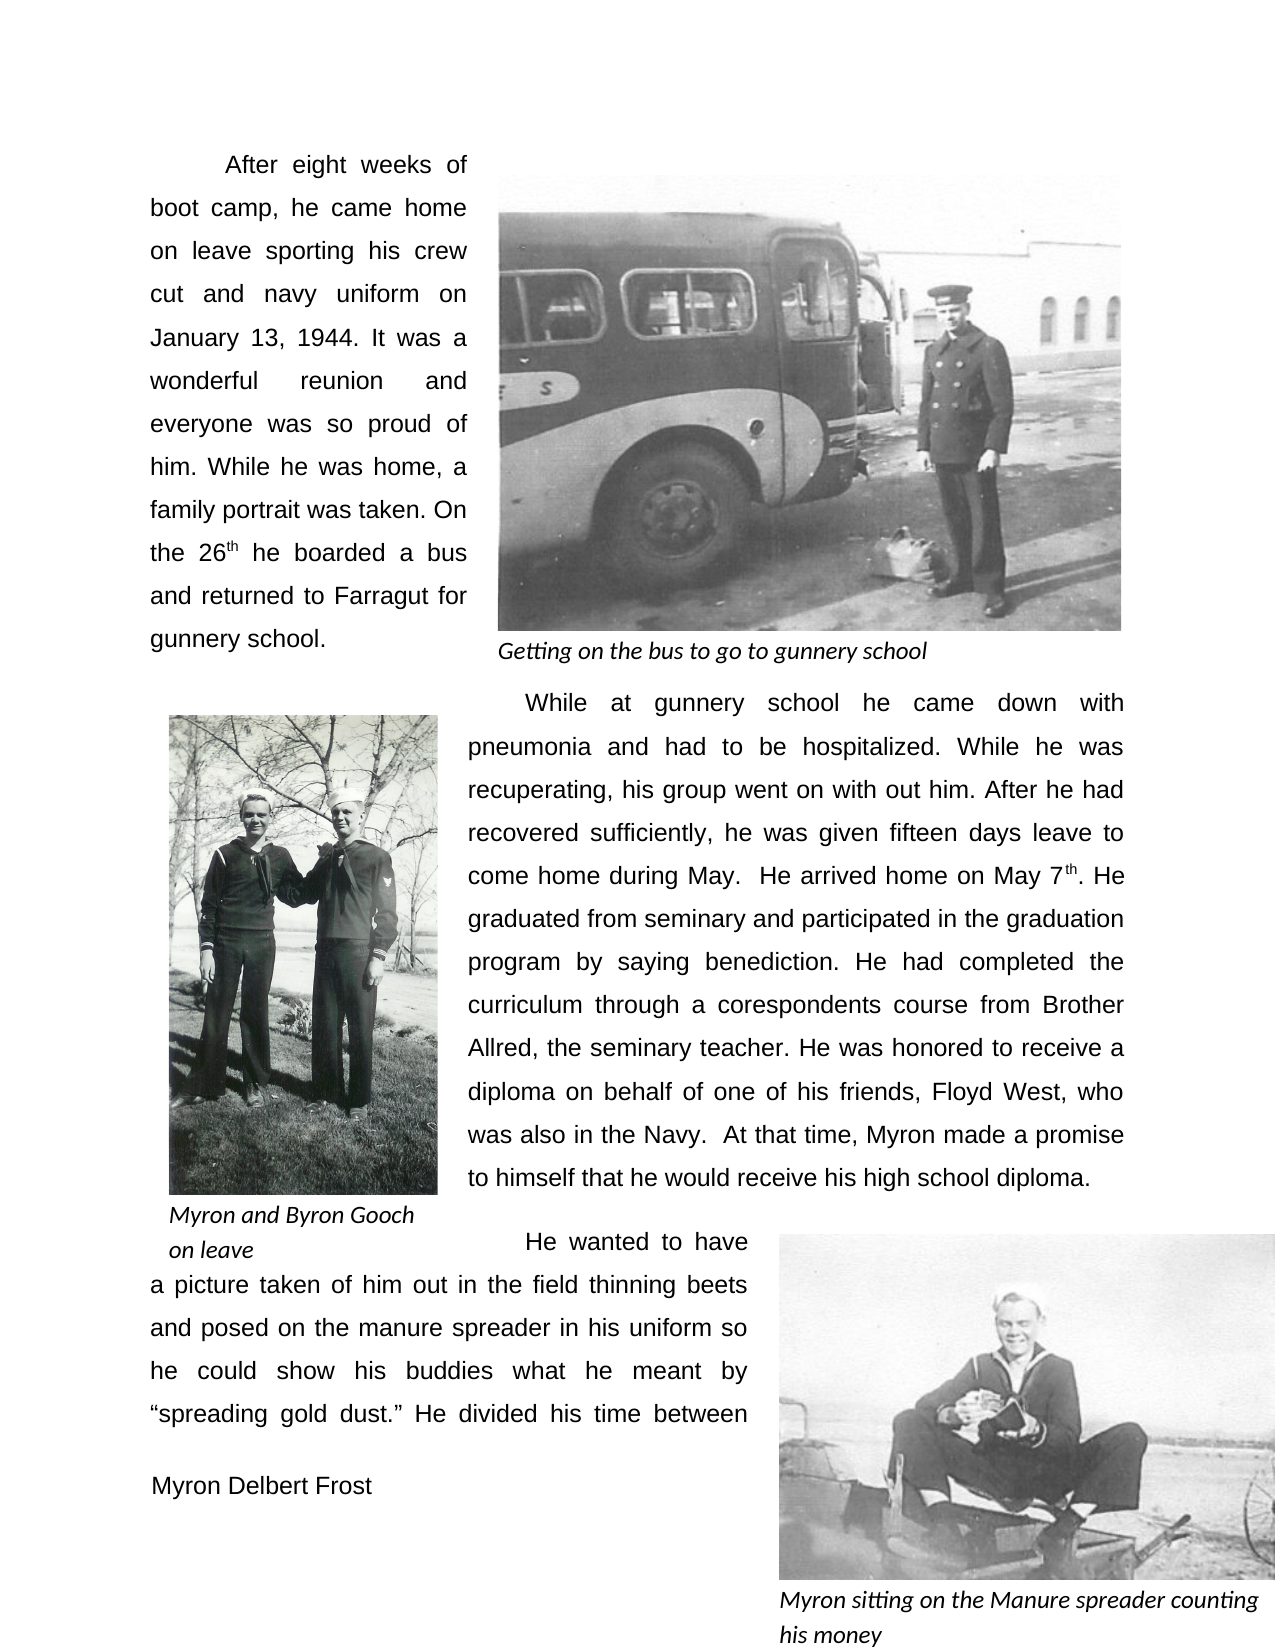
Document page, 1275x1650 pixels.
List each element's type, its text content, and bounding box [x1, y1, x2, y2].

picture [168, 715, 438, 1195]
text He wanted to have a picture taken of him out in the field thinning beets and posed on the manure spreader in his uniform so he could show his buddies what he meant by “spreading gold dust.” He divided his time between [150, 1222, 1275, 1428]
text While at gunnery school he came down with pneumonia and had to be hospitalized. While he was recuperating, his group went on with out him. After he had recovered sufficiently, he was given fifteen days leave to come home during May. He arrived home on May 7th. He graduated from seminary and participated in the graduation program by saying benediction. He had completed the curriculum through a corespondents course from Brother Allred, the seminary teacher. He was honored to receive a diploma on behalf of one of his friends, Floyd West, who was also in the Navy. At that time, Myron made a promise to himself that he would receive his high school diploma. [150, 688, 1125, 1191]
text Myron sitting on the Manure spreader counting his money [779, 1580, 1275, 1650]
picture [497, 175, 1122, 631]
text After eight weeks of boot camp, he came home on leave sporting his crew cut and navy uniform on January 13, 1944. It was a wonderful reunion and everyone was so proud of him. While he was home, a family portrait was taken. On the 26th he boarded a bus and returned to Farragut for gunnery school. [150, 150, 1125, 653]
text Myron and Byron Gooch on leave [169, 1195, 438, 1265]
text Getting on the bus to go to gunnery school [498, 631, 1121, 666]
picture [779, 1234, 1275, 1580]
